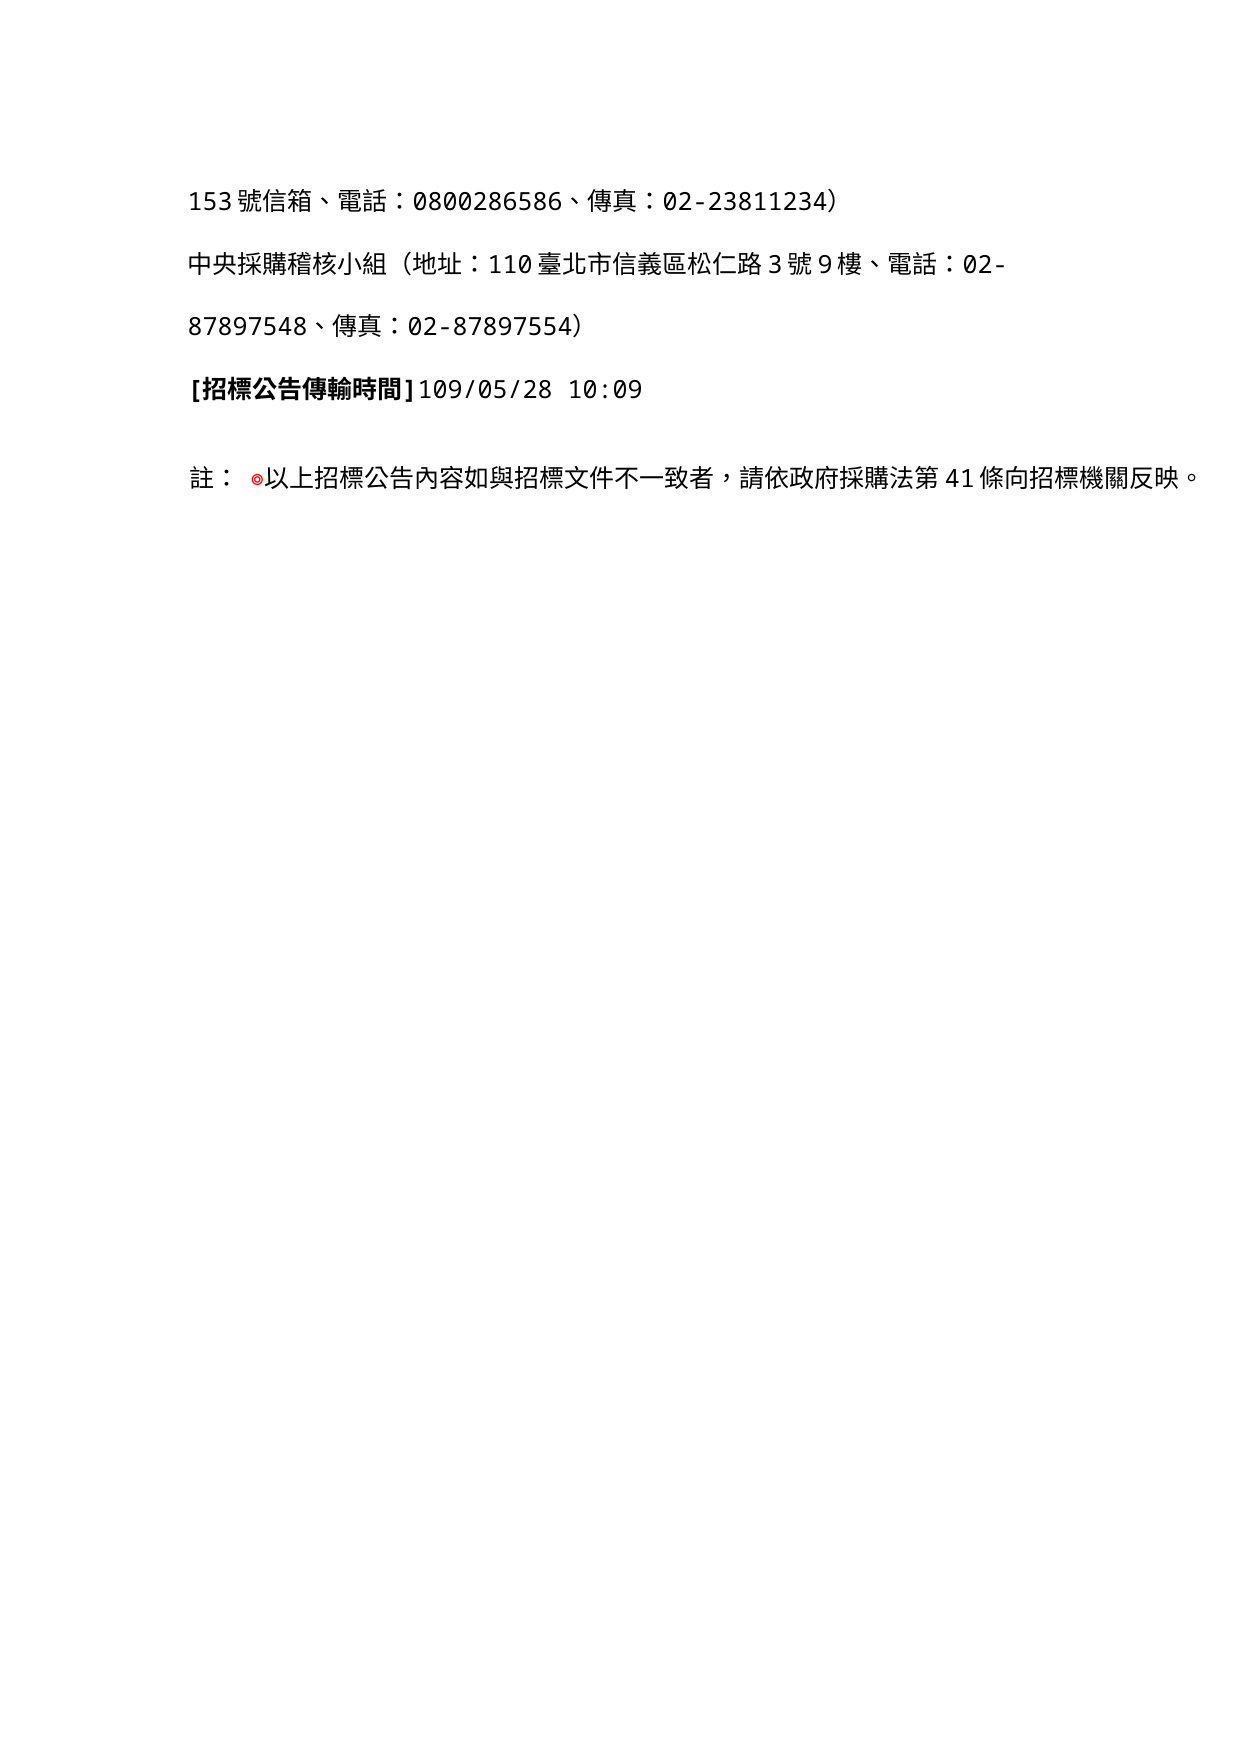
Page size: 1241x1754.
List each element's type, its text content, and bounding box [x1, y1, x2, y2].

text [機關代碼]5.4.34 [機關名稱]臺灣澎湖地方法院 [單位名稱]臺灣澎湖地方法院 [機關地址]880澎湖縣馬公市西文里西文澳310號 [聯絡人]張寶珍 [聯絡電話](06)9216777分機482 [傳真號碼](06)9216727 [電子郵件信箱]cbj422@judicial.gov.tw [標案案號]PHDC109P02 [標案名稱]臺灣澎湖地方法院109年度網路核心交換器汰換財物採購案 [標的分類]財物類452 - 計算機及其零件與配件 [財物採購性質]買受,定製 [採購金額]1,350,000元 [採購金額級距]公告金額以上未達查核金額 [辦理方式]自辦 [依據法條]採購法第18條、第19條 [是否適用條約或協定之採購] [是否適用WTO政府採購協定(GPA)] 否 [是否適用臺紐經濟合作協定(ANZTEC)] 否 [是否適用臺星經濟夥伴協定(ASTEP)] 否 [本採購是否屬「具敏感性或國安(含資安)疑慮之業務範疇」採購]否 [本採購是否屬「涉及國家安全」採購]否 [預算金額]1,350,000元 [預算金額是否公開]是 [預計金額]1,350,000元 [預計金額是否公開]是 [後續擴充]否 [是否受機關補助]是 [補助機關]5 司法院 [補助金額]1,350,000元 [是否含特別預算]否 [招標方式]公開招標 [決標方式]最低標 [是否依政府採購法施行細則第64條之2辦理]否 [新增公告傳輸次數]02 [招標狀態]第二次及以後公開招標 [機關自定公告日]109/05/29 [是否複數決標]否 [是否訂有底價]是 [是否屬特殊採購]否 [是否已辦理公開閱覽]否 [是否屬統包]否 [是否屬共同供應契約採購]否 [是否屬二以上機關之聯合採購(不適用共同供應契約規定)]否 [是否應依公共工程專業技師簽證規則實施技師簽證]否 [是否採行協商措施]否 [是否適用採購法第104條或105條或招標期限標準第10條或第4條之1]否 [是否依據採購法第106條第1項第1款辦理]否 [是否提供電子領標]是 [機關文件費(機關實收)]0元 [系統使用費]20元 [文件代收費]0元 [總計]20元 [是否提供現場領標]是 [招標文件領取地點]880澎湖縣馬公市西文里西文澳310號 [招標文件售價及付款方式]不收費 [是否提供電子投標]否 [截止投標]109/06/04 17:00 [開標時間]109/06/05 10:00 [開標地點]880澎湖縣馬公市西文里西文澳310號 [是否須繳納押標金] 是，尚未提供廠商線上繳納押標金 [押標金額度]新臺幣67,500元 [投標文字]正體中文 [收受投標文件地點]880澎湖縣馬公市西文里西文澳310號 [是否依據採購法第99條]否 [履約地點]澎湖縣(非原住民地區) [履約期限]自決標翌日起60日曆天內將安裝測試完畢。 [是否刊登公報]是 [是否依據採購法第11條之1，成立採購工作及審查小組]否 [本案採購契約是否採用主管機關訂定之範本]是 [本案採購契約是否採用主管機關訂定之最新版範本]是 [歸屬計畫類別]非屬愛台十二項計畫 [廠商資格摘要] 1.廠商登記或設立證明。廠商依法設立或登記營業，領有公司登記或商業登記證明文件，廠商得以列印公開於目的事業主管機關網站之資料代之。（經濟部98年4月2日經商字第09802406680號公告：「直轄市政府及縣（市）政府依營利事業統一發證辦法所核發之營利事業登記證，自98年4月13日起停止使用，不再作為證明文件」） 2.廠商繳納營業稅或所得稅之證明。開標當日為準之最近一期營業稅繳款書收據聯或主管稽徵機關核章之營業人銷售額與稅額申報書收執聯，廠商不及提出最近一期證明者，得以前一期之納稅證明代之。新設立且未屆營業稅繳納期限者，得以營業稅主管稽徵機關核發之核准設立登記公函及申領統一發票購票證相關文件代之。 3.廠商信用證明。票據交換機構於截止投標日之前「半年內」所出具廠 商之非拒絕往來戶及最近「三年」內無退票紀錄證明或金融、機構出具之信用證明等。 4.(1) Cisco CCIE一名，並在該公司服務滿1年(含)以上。檢附認證執照影本並附在職證明、勞保證明文件。 (2) Cisco CCNP一名，並在該公司服務滿1年(含)以上。認證執照影 本並附在職證明、勞保證明文件。 (3)前兩者可以同一人。 [是否訂有與履約能力有關之基本資格]是 [廠商應附具之基本資格證明文件或物品] 1.廠商信用之證明。 [附加說明] [是否刊登英文公告]否 [疑義、異議、申訴及檢舉受理單位] [疑義、異議受理單位]臺灣澎湖地方法院 [申訴受理單位]行政院公共工程委員會採購申訴審議委員會（地址：110臺北市信義區松仁路3號9樓、電話：02-87897530、傳真：02-87897514） [檢舉受理單位] 法務部調查局（地址：231新北市新店區中華路74號;新店郵政60000號信箱、電話：02-29177777、傳真：02-29188888） 澎湖縣調查站（地址：880澎湖縣馬公市新明路77號;馬公郵政60000號信箱、電話：06-9278888） 法務部廉政署（地址：100臺北市中正區博愛路166號;10099國史館郵局第153號信箱、電話：0800286586、傳真：02-23811234） 中央採購稽核小組（地址：110臺北市信義區松仁路3號9樓、電話：02-87897548、傳真：02-87897554） [招標公告傳輸時間]109/05/28 10:09 [187, 158, 1053, 408]
table_header ◎以上招標公告內容如與招標文件不一致者，請依政府採購法第41條向招標機關反映。 [248, 433, 1240, 499]
table_header 註： [188, 433, 248, 499]
